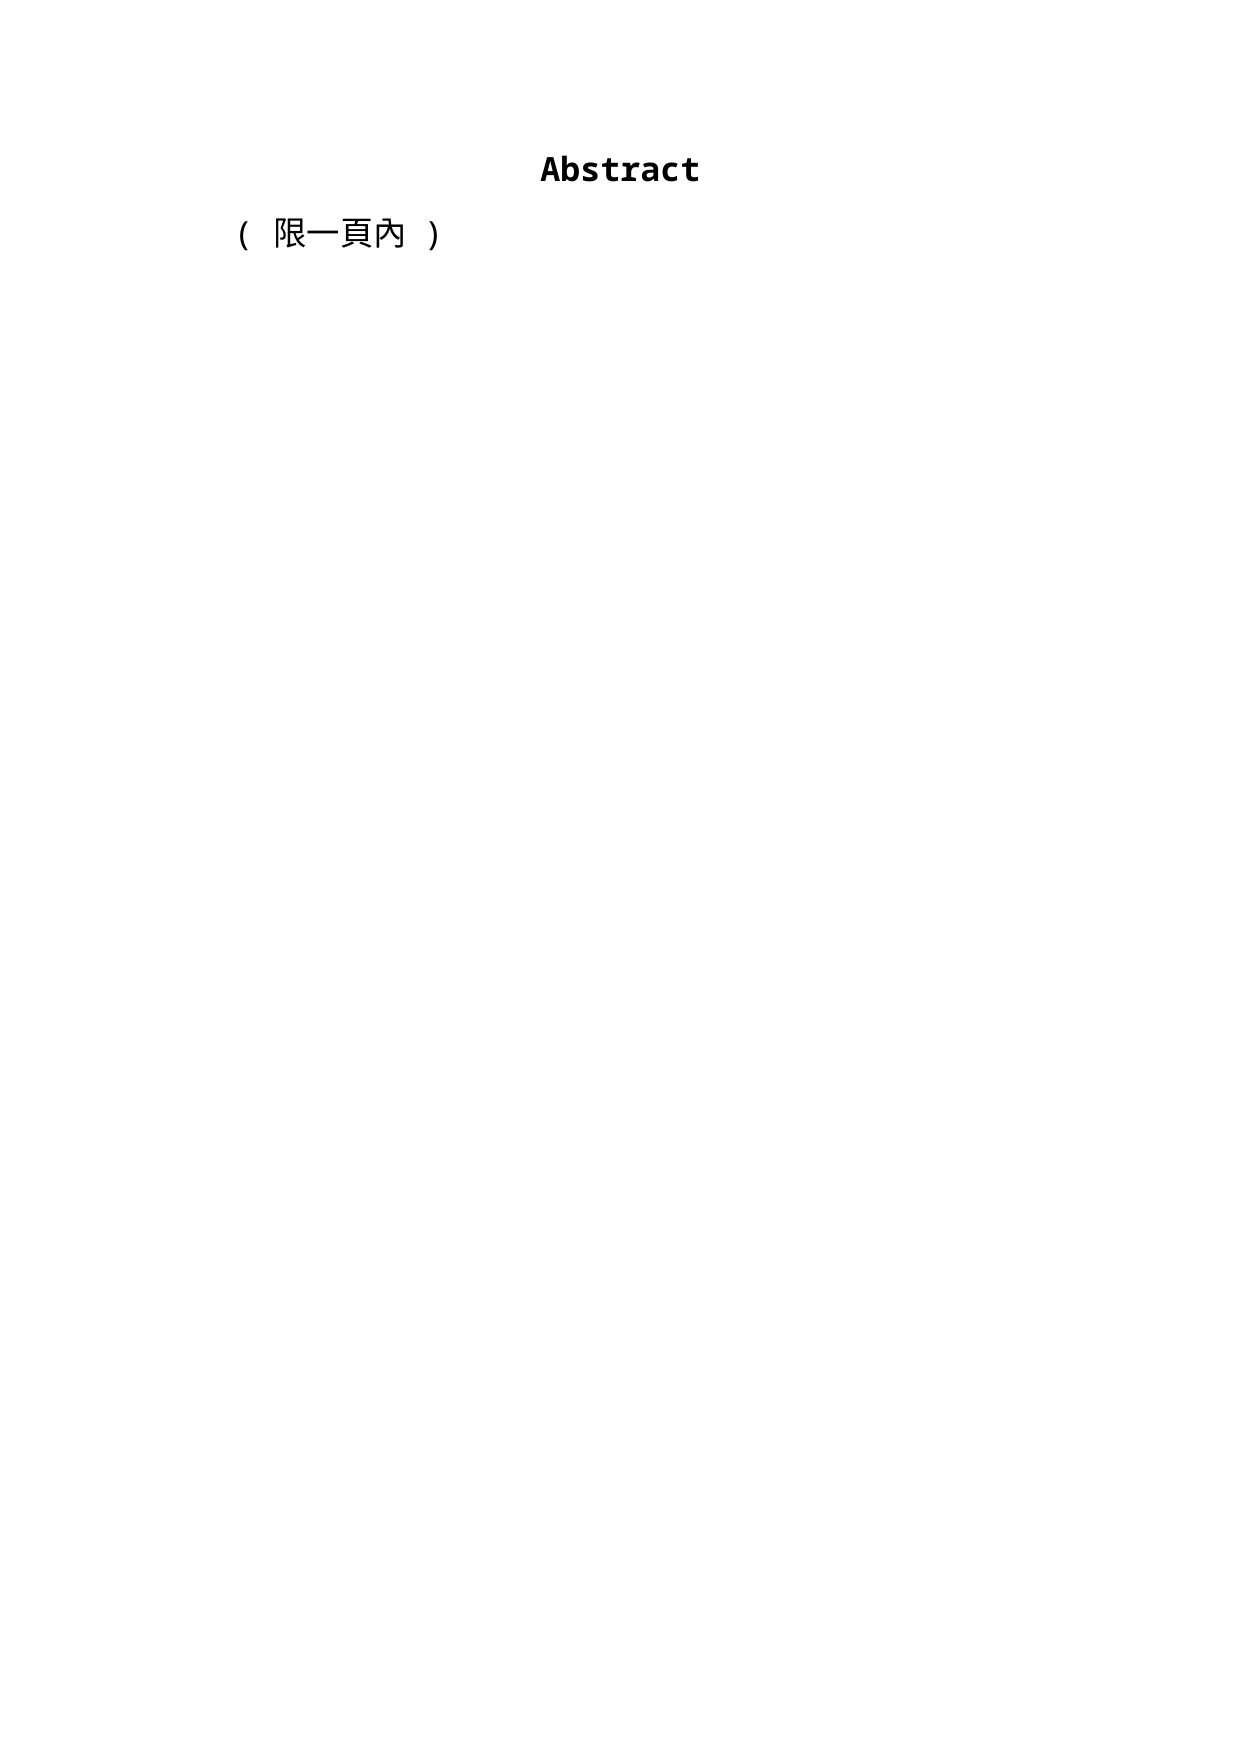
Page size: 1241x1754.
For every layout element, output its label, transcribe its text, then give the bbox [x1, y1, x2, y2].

text ( 限一頁內 ) [177, 189, 1063, 252]
text Abstract [177, 127, 1063, 189]
